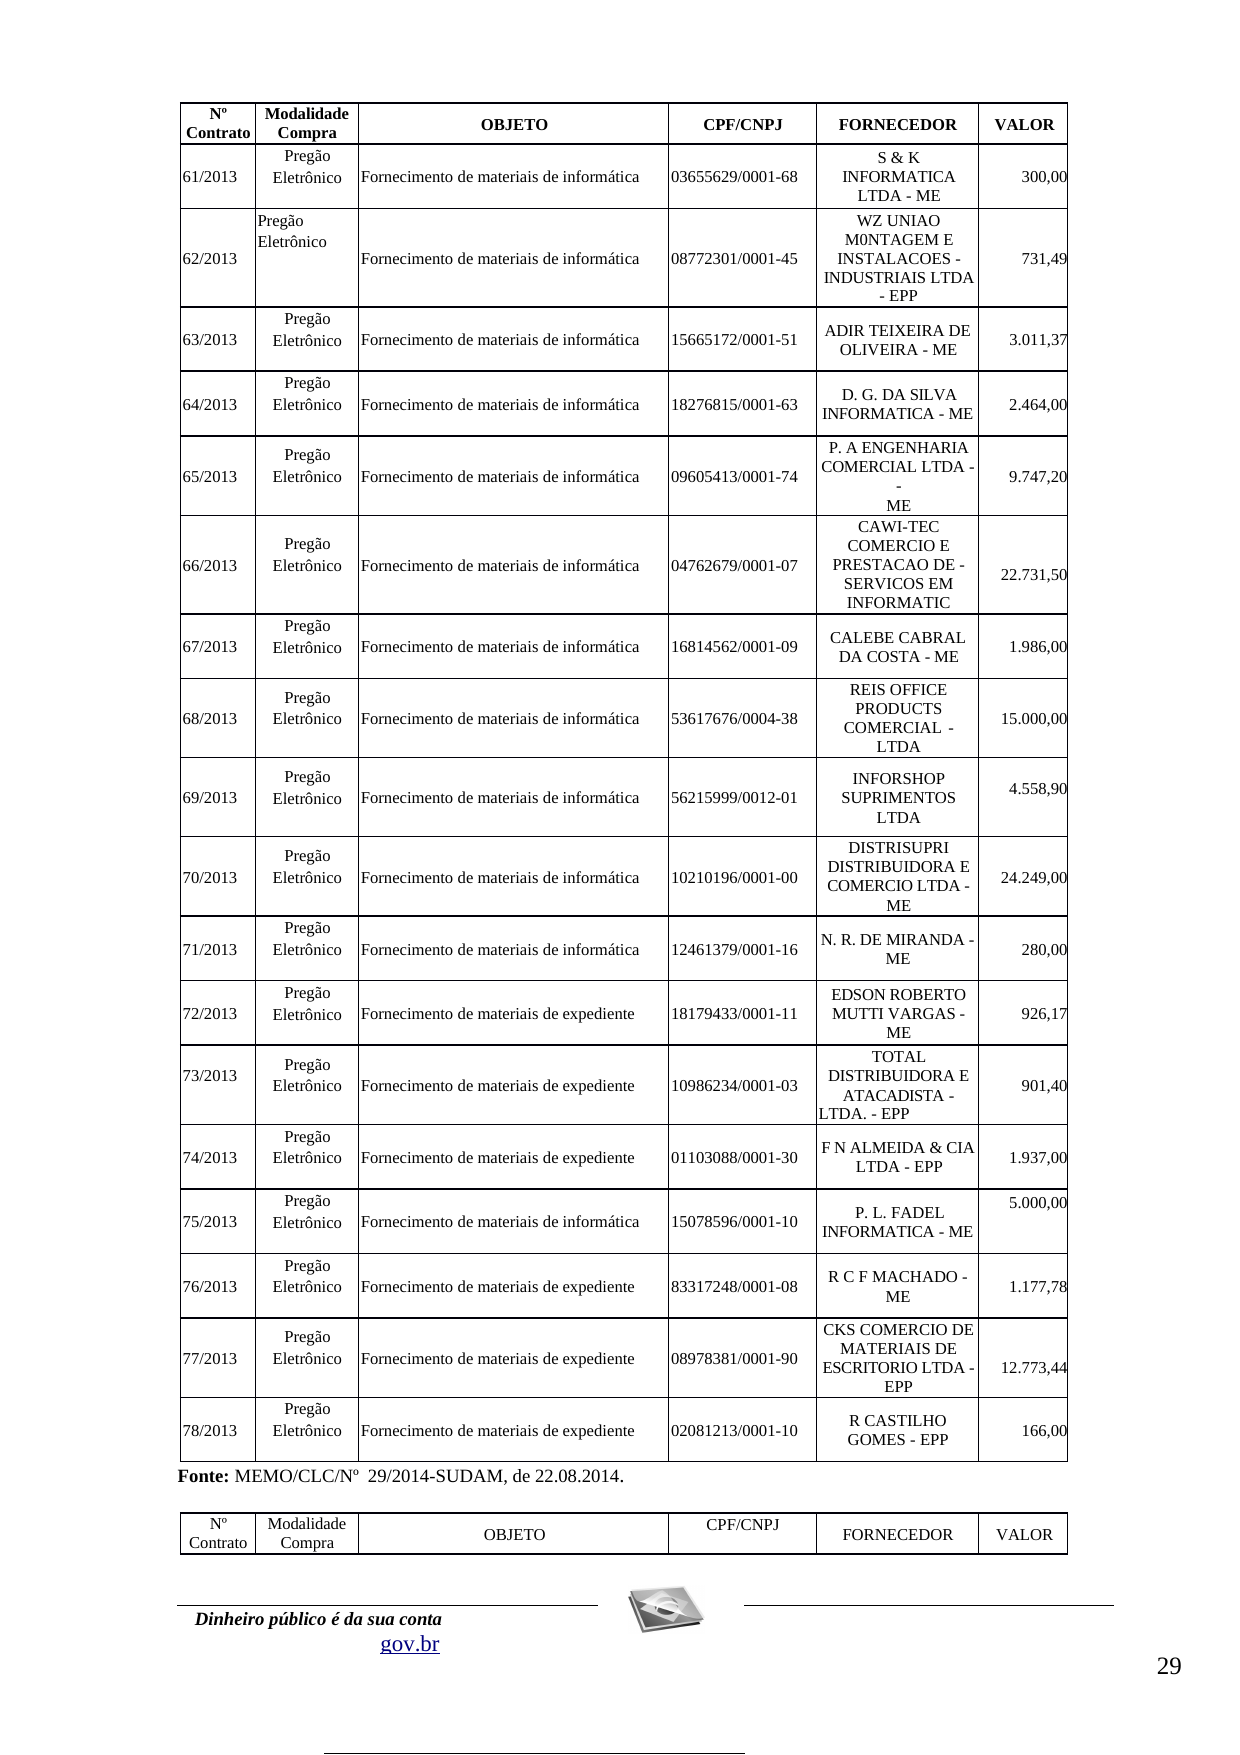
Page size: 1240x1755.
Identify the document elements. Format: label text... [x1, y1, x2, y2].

table_cell Pregão Eletrônico [256, 372, 358, 435]
table_cell Fornecimento de materiais de informática [359, 372, 668, 435]
table_cell 18276815/0001-63 [669, 372, 816, 435]
table_cell Fornecimento de materiais de informática [359, 837, 668, 915]
table_cell Pregão Eletrônico [256, 437, 358, 514]
table_cell D. G. DA SILVA INFORMATICA - ME [817, 372, 978, 435]
table_cell 73/2013 [181, 1046, 255, 1123]
table_cell Fornecimento de materiais de expediente [359, 1125, 668, 1188]
table_cell Fornecimento de materiais de expediente [359, 1398, 668, 1461]
table_cell 24.249,00 [979, 837, 1067, 915]
text Fonte: MEMO/CLC/Nº 29/2014-SUDAM, de 22.08.2014. [177, 1463, 1239, 1487]
table_header VALOR [979, 104, 1067, 143]
table_cell 02081213/0001-10 [669, 1398, 816, 1461]
table_cell Pregão Eletrônico [256, 758, 358, 836]
table_cell 166,00 [979, 1398, 1067, 1461]
table_cell 71/2013 [181, 917, 255, 980]
table_cell 74/2013 [181, 1125, 255, 1188]
table_cell 78/2013 [181, 1398, 255, 1461]
table_cell 1.177,78 [979, 1254, 1067, 1317]
table_cell Pregão Eletrônico [256, 209, 358, 306]
table_cell 9.747,20 [979, 437, 1067, 514]
table_cell TOTAL DISTRIBUIDORA E ATACADISTA - LTDA. - EPP [817, 1046, 978, 1123]
table_cell Pregão Eletrônico [256, 679, 358, 757]
table_cell Pregão Eletrônico [256, 1190, 358, 1253]
table_cell Pregão Eletrônico [256, 1398, 358, 1461]
table_cell 3.011,37 [979, 308, 1067, 370]
table_header Nº Contrato [181, 1514, 255, 1553]
table_cell 61/2013 [181, 145, 255, 208]
table_cell Pregão Eletrônico [256, 145, 358, 208]
table_cell 18179433/0001-11 [669, 981, 816, 1044]
table_cell Fornecimento de materiais de informática [359, 615, 668, 677]
table_cell 1.986,00 [979, 615, 1067, 677]
table_cell 83317248/0001-08 [669, 1254, 816, 1317]
table_cell 731,49 [979, 209, 1067, 306]
table_cell 01103088/0001-30 [669, 1125, 816, 1188]
table_cell F N ALMEIDA & CIA LTDA - EPP [817, 1125, 978, 1188]
table_cell Pregão Eletrônico [256, 981, 358, 1044]
table_cell 300,00 [979, 145, 1067, 208]
table_cell DISTRISUPRI DISTRIBUIDORA E COMERCIO LTDA - ME [817, 837, 978, 915]
table_cell 08978381/0001-90 [669, 1319, 816, 1396]
table_cell 22.731,50 [979, 516, 1067, 613]
table_cell R C F MACHADO - ME [817, 1254, 978, 1317]
table_cell Fornecimento de materiais de informática [359, 308, 668, 370]
table_header FORNECEDOR [817, 104, 978, 143]
table_cell 5.000,00 [979, 1190, 1067, 1253]
table_cell 10986234/0001-03 [669, 1046, 816, 1123]
table_cell 53617676/0004-38 [669, 679, 816, 757]
table_cell Pregão Eletrônico [256, 1254, 358, 1317]
table_cell 2.464,00 [979, 372, 1067, 435]
table_cell 64/2013 [181, 372, 255, 435]
table_cell Fornecimento de materiais de informática [359, 437, 668, 514]
table_cell 12461379/0001-16 [669, 917, 816, 980]
table_cell 67/2013 [181, 615, 255, 677]
table_header OBJETO [359, 1514, 668, 1553]
table_cell 03655629/0001-68 [669, 145, 816, 208]
table_cell 69/2013 [181, 758, 255, 836]
table_header VALOR [979, 1514, 1067, 1553]
table_cell Fornecimento de materiais de informática [359, 758, 668, 836]
table_cell 15665172/0001-51 [669, 308, 816, 370]
table_cell Pregão Eletrônico [256, 1319, 358, 1396]
table_cell Pregão Eletrônico [256, 837, 358, 915]
table_cell Fornecimento de materiais de expediente [359, 1046, 668, 1123]
table_cell 56215999/0012-01 [669, 758, 816, 836]
table_cell 15078596/0001-10 [669, 1190, 816, 1253]
table_header Modalidade Compra [256, 1514, 358, 1553]
table_cell 4.558,90 [979, 758, 1067, 836]
table_cell Fornecimento de materiais de expediente [359, 981, 668, 1044]
table_cell Fornecimento de materiais de informática [359, 209, 668, 306]
table_cell Pregão Eletrônico [256, 1046, 358, 1123]
table_cell S & K INFORMATICA LTDA - ME [817, 145, 978, 208]
table_cell Pregão Eletrônico [256, 1125, 358, 1188]
table_cell 04762679/0001-07 [669, 516, 816, 613]
table_cell WZ UNIAO M0NTAGEM E INSTALACOES - INDUSTRIAIS LTDA - EPP [817, 209, 978, 306]
table_cell R CASTILHO GOMES - EPP [817, 1398, 978, 1461]
table_cell 10210196/0001-00 [669, 837, 816, 915]
table_header Nº Contrato [181, 104, 255, 143]
table_cell 926,17 [979, 981, 1067, 1044]
table_header FORNECEDOR [817, 1514, 978, 1553]
table_cell INFORSHOP SUPRIMENTOS LTDA [817, 758, 978, 836]
table_cell CALEBE CABRAL DA COSTA - ME [817, 615, 978, 677]
table_cell Pregão Eletrônico [256, 917, 358, 980]
table_cell CAWI-TEC COMERCIO E PRESTACAO DE - SERVICOS EM INFORMATIC [817, 516, 978, 613]
table_cell 68/2013 [181, 679, 255, 757]
table_cell 1.937,00 [979, 1125, 1067, 1188]
table_cell 901,40 [979, 1046, 1067, 1123]
table_cell Pregão Eletrônico [256, 308, 358, 370]
table_cell 65/2013 [181, 437, 255, 514]
table_cell EDSON ROBERTO MUTTI VARGAS - ME [817, 981, 978, 1044]
table_cell 66/2013 [181, 516, 255, 613]
table_cell 15.000,00 [979, 679, 1067, 757]
table_cell REIS OFFICE PRODUCTS COMERCIAL - LTDA [817, 679, 978, 757]
table_cell Pregão Eletrônico [256, 516, 358, 613]
table_cell 16814562/0001-09 [669, 615, 816, 677]
table_cell Fornecimento de materiais de informática [359, 145, 668, 208]
table_cell 280,00 [979, 917, 1067, 980]
table_cell 77/2013 [181, 1319, 255, 1396]
table_cell 09605413/0001-74 [669, 437, 816, 514]
table_cell P. L. FADEL INFORMATICA - ME [817, 1190, 978, 1253]
table_cell Fornecimento de materiais de informática [359, 1190, 668, 1253]
table_cell ADIR TEIXEIRA DE OLIVEIRA - ME [817, 308, 978, 370]
table_cell 63/2013 [181, 308, 255, 370]
table_cell Fornecimento de materiais de expediente [359, 1319, 668, 1396]
table_cell 72/2013 [181, 981, 255, 1044]
table_cell Fornecimento de materiais de informática [359, 679, 668, 757]
table_cell Fornecimento de materiais de informática [359, 917, 668, 980]
table_cell 62/2013 [181, 209, 255, 306]
table_cell Pregão Eletrônico [256, 615, 358, 677]
table_cell CKS COMERCIO DE MATERIAIS DE ESCRITORIO LTDA - EPP [817, 1319, 978, 1396]
table_header CPF/CNPJ [669, 104, 816, 143]
table_cell 12.773,44 [979, 1319, 1067, 1396]
table_cell 08772301/0001-45 [669, 209, 816, 306]
table_cell 75/2013 [181, 1190, 255, 1253]
table_header OBJETO [359, 104, 668, 143]
table_header CPF/CNPJ [669, 1514, 816, 1553]
table_cell P. A ENGENHARIA COMERCIAL LTDA - - ME [817, 437, 978, 514]
table_cell 70/2013 [181, 837, 255, 915]
table_cell Fornecimento de materiais de expediente [359, 1254, 668, 1317]
table_cell N. R. DE MIRANDA - ME [817, 917, 978, 980]
table_header Modalidade Compra [256, 104, 358, 143]
table_cell Fornecimento de materiais de informática [359, 516, 668, 613]
table_cell 76/2013 [181, 1254, 255, 1317]
